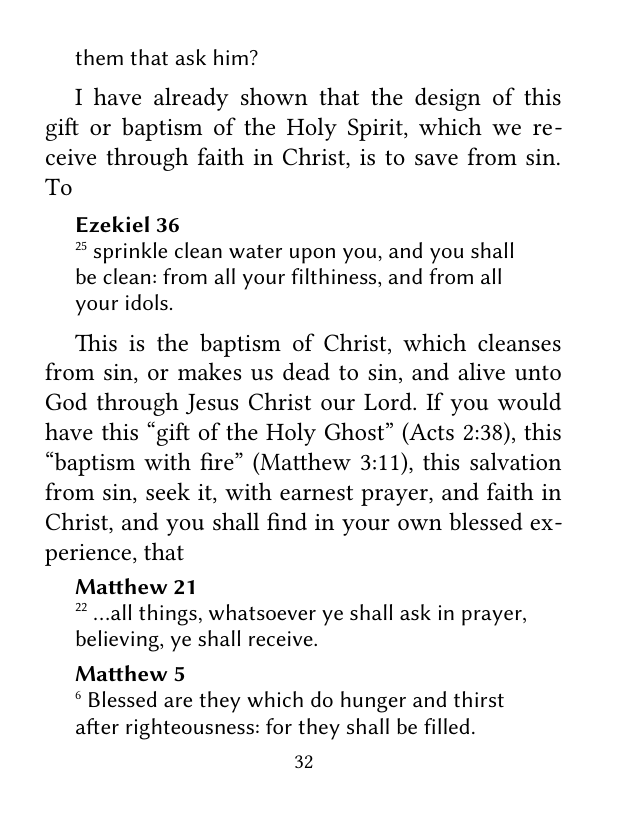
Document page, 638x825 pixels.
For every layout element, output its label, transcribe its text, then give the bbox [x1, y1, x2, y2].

text This is the baptism of Christ, which cleanses from sin, or makes us dead to sin, and alive unto God through Jesus Christ our Lord. If you would have this “gift of the Holy Ghost” (Acts 2:38), this “baptism with fire” (Matthew 3:11), this salvation from sin, seek it, with earnest prayer, and faith in Christ, and you shall find in your own blessed ex­perience, that [45, 328, 562, 566]
text 22 ...all things, whatsoever ye shall ask in prayer, believing, ye shall receive. [75, 600, 532, 652]
text Matthew 5 [75, 661, 562, 687]
text 25 sprinkle clean water upon you, and you shall be clean: from all your filthiness, and from all your idols. [75, 238, 532, 316]
text Ezekiel 36 [75, 212, 562, 238]
text Matthew 21 [75, 574, 562, 600]
text I have already shown that the design of this gift or baptism of the Holy Spirit, which we re­ceive through faith in Christ, is to save from sin. To [45, 83, 562, 201]
text them that ask him? [75, 45, 532, 71]
text 6 Blessed are they which do hunger and thirst after righteousness: for they shall be filled. [75, 687, 532, 740]
